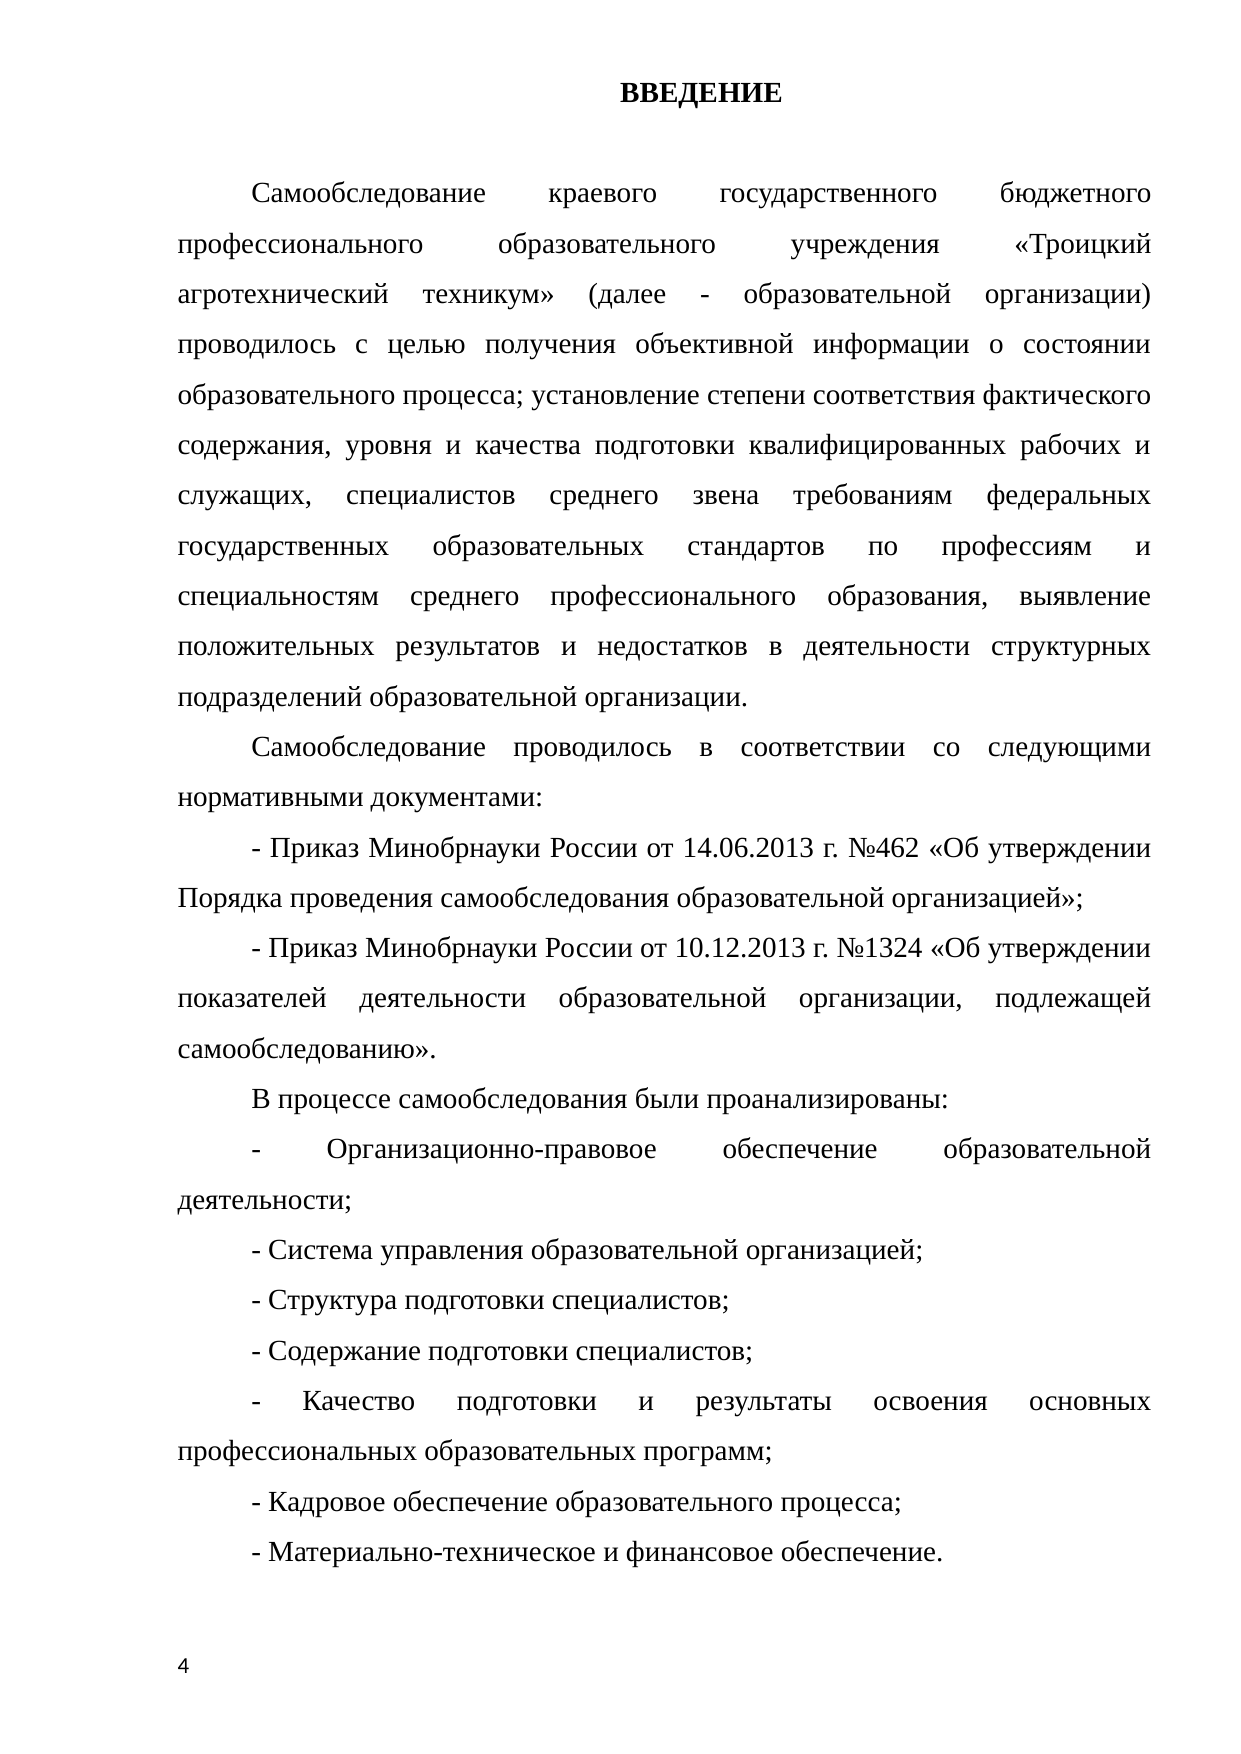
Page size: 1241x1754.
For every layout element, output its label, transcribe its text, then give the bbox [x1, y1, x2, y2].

text - Качество подготовки и результаты освоения основных профессиональных образовательных программ; [177, 1383, 1152, 1467]
text ВВЕДЕНИЕ [177, 75, 1152, 108]
text - Структура подготовки специалистов; [177, 1282, 1152, 1316]
text В процессе самообследования были проанализированы: [177, 1081, 1152, 1115]
text Самообследование краевого государственного бюджетного профессионального образовательного учреждения «Троицкий агротехнический техникум» (далее - образовательной организации) проводилось с целью получения объективной информации о состоянии образовательного процесса; установление степени соответствия фактического содержания, уровня и качества подготовки квалифицированных рабочих и служащих, специалистов среднего звена требованиям федеральных государственных образовательных стандартов по профессиям и специальностям среднего профессионального образования, выявление положительных результатов и недостатков в деятельности структурных подразделений образовательной организации. [177, 176, 1152, 712]
text - Кадровое обеспечение образовательного процесса; [177, 1484, 1152, 1517]
text - Материально-техническое и финансовое обеспечение. [177, 1534, 1152, 1568]
text - Организационно-правовое обеспечение образовательной деятельности; [177, 1132, 1152, 1215]
text - Содержание подготовки специалистов; [177, 1333, 1152, 1366]
text - Система управления образовательной организацией; [177, 1232, 1152, 1266]
text Самообследование проводилось в соответствии со следующими нормативными документами: [177, 729, 1152, 813]
text - Приказ Минобрнауки России от 10.12.2013 г. №1324 «Об утверждении показателей деятельности образовательной организации, подлежащей самообследованию». [177, 930, 1152, 1064]
text - Приказ Минобрнауки России от 14.06.2013 г. №462 «Об утверждении Порядка проведения самообследования образовательной организацией»; [177, 830, 1152, 913]
